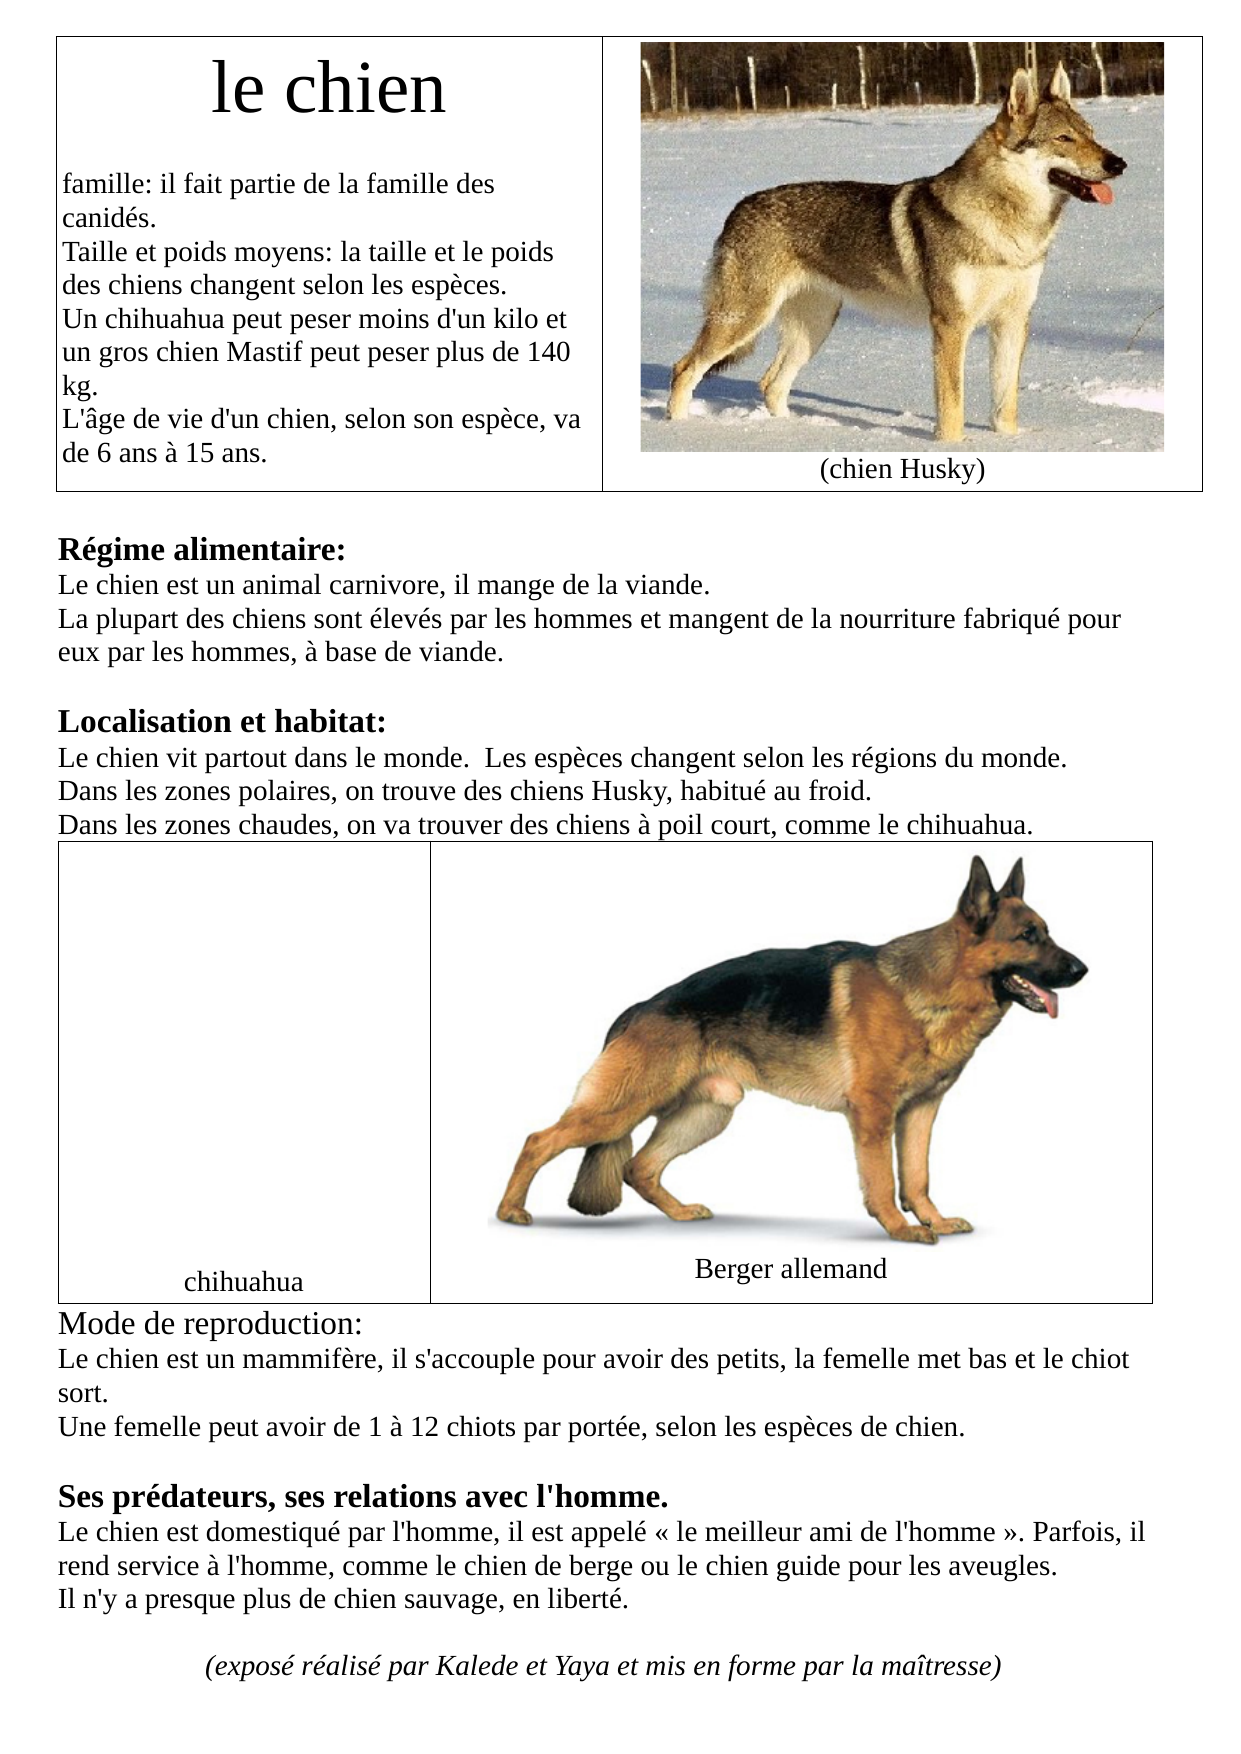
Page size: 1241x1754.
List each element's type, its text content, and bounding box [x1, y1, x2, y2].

text Localisation et habitat: [58, 702, 1152, 740]
text Ses prédateurs, ses relations avec l'homme. [58, 1476, 1152, 1514]
text Une femelle peut avoir de 1 à 12 chiots par portée, selon les espèces de chien. [58, 1409, 1152, 1442]
table_header chihuahua [59, 842, 430, 1303]
text Le chien vit partout dans le monde. Les espèces changent selon les régions du monde. [58, 740, 1152, 773]
picture [487, 846, 1094, 1252]
table_header (chien Husky) [603, 37, 1202, 491]
text Dans les zones chaudes, on va trouver des chiens à poil court, comme le chihuahua. [58, 807, 1152, 841]
text Le chien est un animal carnivore, il mange de la viande. [58, 567, 1152, 601]
text Il n'y a presque plus de chien sauvage, en liberté. [58, 1581, 1152, 1615]
table_header Berger allemand [431, 842, 1152, 1303]
text Régime alimentaire: [58, 529, 1152, 567]
text Le chien est domestiqué par l'homme, il est appelé « le meilleur ami de l'homme ». Parfois, il rend service à l'homme, comme le chien de berge ou le chien guide pour les aveugles. [58, 1514, 1152, 1581]
text La plupart des chiens sont élevés par les hommes et mangent de la nourriture fabriqué pour eux par les hommes, à base de viande. [58, 601, 1152, 668]
table_header le chien famille: il fait partie de la famille des canidés. Taille et poids moyens: la taille et le poids des chiens changent selon les espèces. Un chihuahua peut peser moins d'un kilo et un gros chien Mastif peut peser plus de 140 kg. L'âge de vie d'un chien, selon son espèce, va de 6 ans à 15 ans. [57, 37, 602, 491]
text Le chien est un mammifère, il s'accouple pour avoir des petits, la femelle met bas et le chiot sort. [58, 1342, 1152, 1409]
text Mode de reproduction: [58, 1304, 1152, 1342]
text (exposé réalisé par Kalede et Yaya et mis en forme par la maîtresse) [58, 1648, 1152, 1682]
text Dans les zones polaires, on trouve des chiens Husky, habitué au froid. [58, 773, 1152, 807]
picture [640, 42, 1165, 452]
